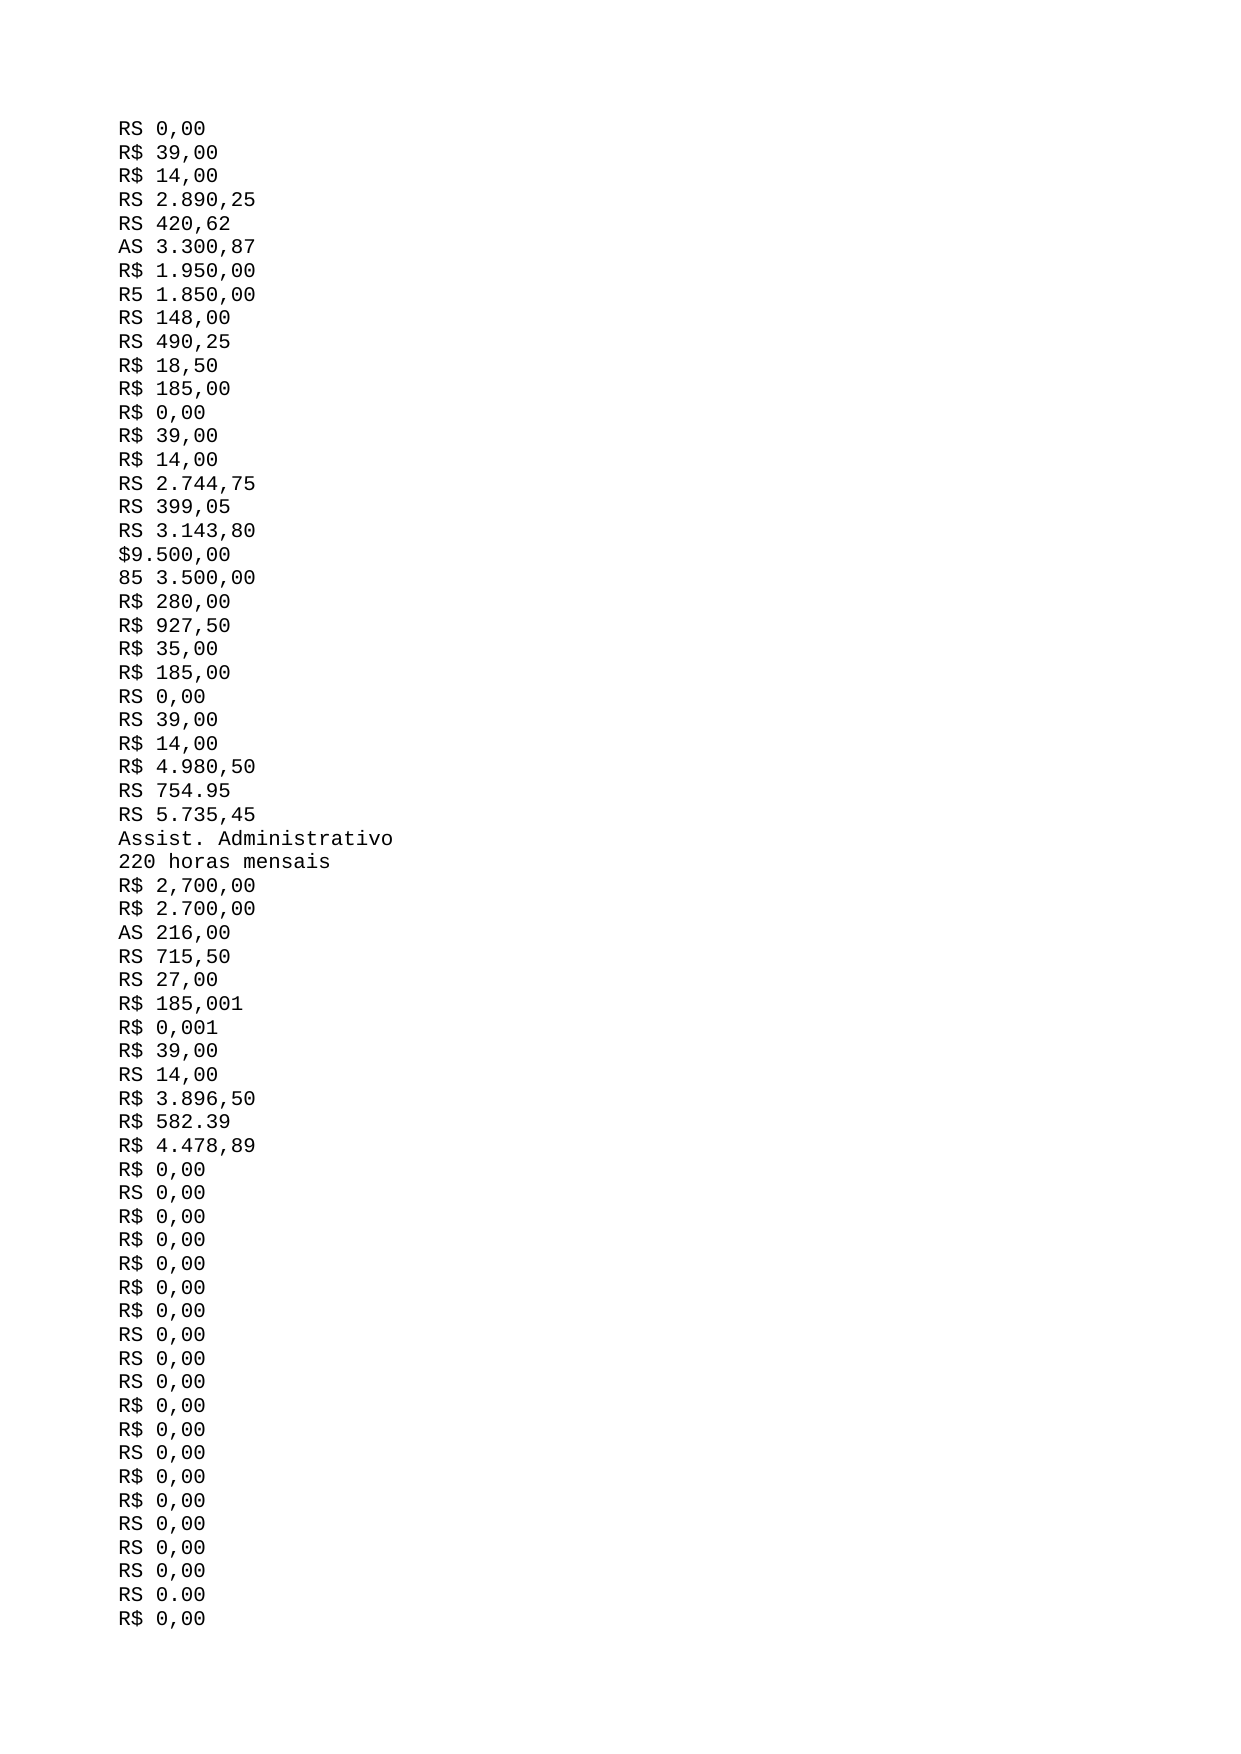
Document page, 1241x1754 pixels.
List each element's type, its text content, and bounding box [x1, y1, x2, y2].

text R$ 4.980,50 [118, 757, 1122, 780]
text RS 27,00 [118, 969, 1122, 993]
text R$ 0,00 [118, 1419, 1122, 1442]
text R$ 3.896,50 [118, 1088, 1122, 1111]
text R$ 0,00 [118, 1206, 1122, 1229]
text R$ 185,001 [118, 993, 1122, 1017]
text R5 1.850,00 [118, 284, 1122, 307]
text Assist. Administrativo [118, 827, 1122, 851]
text AS 3.300,87 [118, 236, 1122, 260]
text R$ 0,001 [118, 1017, 1122, 1040]
text R$ 0,00 [118, 1300, 1122, 1324]
text R$ 0,00 [118, 402, 1122, 426]
text 220 horas mensais [118, 851, 1122, 875]
text R$ 1.950,00 [118, 260, 1122, 284]
text R$ 185,00 [118, 378, 1122, 402]
text AS 216,00 [118, 922, 1122, 946]
text R$ 280,00 [118, 591, 1122, 615]
text RS 0,00 [118, 1442, 1122, 1466]
text R$ 0,00 [118, 1466, 1122, 1489]
text RS 0,00 [118, 1182, 1122, 1206]
text R$ 185,00 [118, 662, 1122, 686]
text R$ 35,00 [118, 638, 1122, 662]
text R$ 2.700,00 [118, 898, 1122, 922]
text R$ 0,00 [118, 1229, 1122, 1253]
text RS 2.890,25 [118, 189, 1122, 213]
text R$ 2,700,00 [118, 875, 1122, 898]
text R$ 927,50 [118, 615, 1122, 638]
text R$ 4.478,89 [118, 1135, 1122, 1158]
text R$ 14,00 [118, 165, 1122, 189]
text R$ 18,50 [118, 354, 1122, 378]
text RS 0,00 [118, 1513, 1122, 1537]
text R$ 14,00 [118, 449, 1122, 473]
text R$ 0,00 [118, 1608, 1122, 1631]
text R$ 14,00 [118, 733, 1122, 757]
text RS 0,00 [118, 686, 1122, 709]
text RS 14,00 [118, 1064, 1122, 1088]
text R$ 39,00 [118, 426, 1122, 449]
text RS 0.00 [118, 1584, 1122, 1608]
text RS 3.143,80 [118, 520, 1122, 544]
text RS 490,25 [118, 331, 1122, 354]
text R$ 0,00 [118, 1489, 1122, 1513]
text RS 420,62 [118, 213, 1122, 236]
text RS 0,00 [118, 1348, 1122, 1371]
text RS 754.95 [118, 780, 1122, 804]
text R$ 0,00 [118, 1253, 1122, 1277]
text R$ 0,00 [118, 1158, 1122, 1182]
text R$ 39,00 [118, 142, 1122, 165]
text RS 0,00 [118, 1371, 1122, 1395]
text RS 148,00 [118, 307, 1122, 331]
text RS 0,00 [118, 118, 1122, 142]
text RS 0,00 [118, 1537, 1122, 1561]
text RS 39,00 [118, 709, 1122, 733]
text RS 5.735,45 [118, 804, 1122, 827]
text R$ 0,00 [118, 1395, 1122, 1419]
text $9.500,00 [118, 544, 1122, 567]
text RS 399,05 [118, 496, 1122, 520]
text R$ 582.39 [118, 1111, 1122, 1135]
text RS 0,00 [118, 1561, 1122, 1584]
text RS 715,50 [118, 946, 1122, 969]
text R$ 0,00 [118, 1277, 1122, 1300]
text R$ 39,00 [118, 1040, 1122, 1064]
text 85 3.500,00 [118, 567, 1122, 591]
text RS 2.744,75 [118, 473, 1122, 496]
text RS 0,00 [118, 1324, 1122, 1348]
